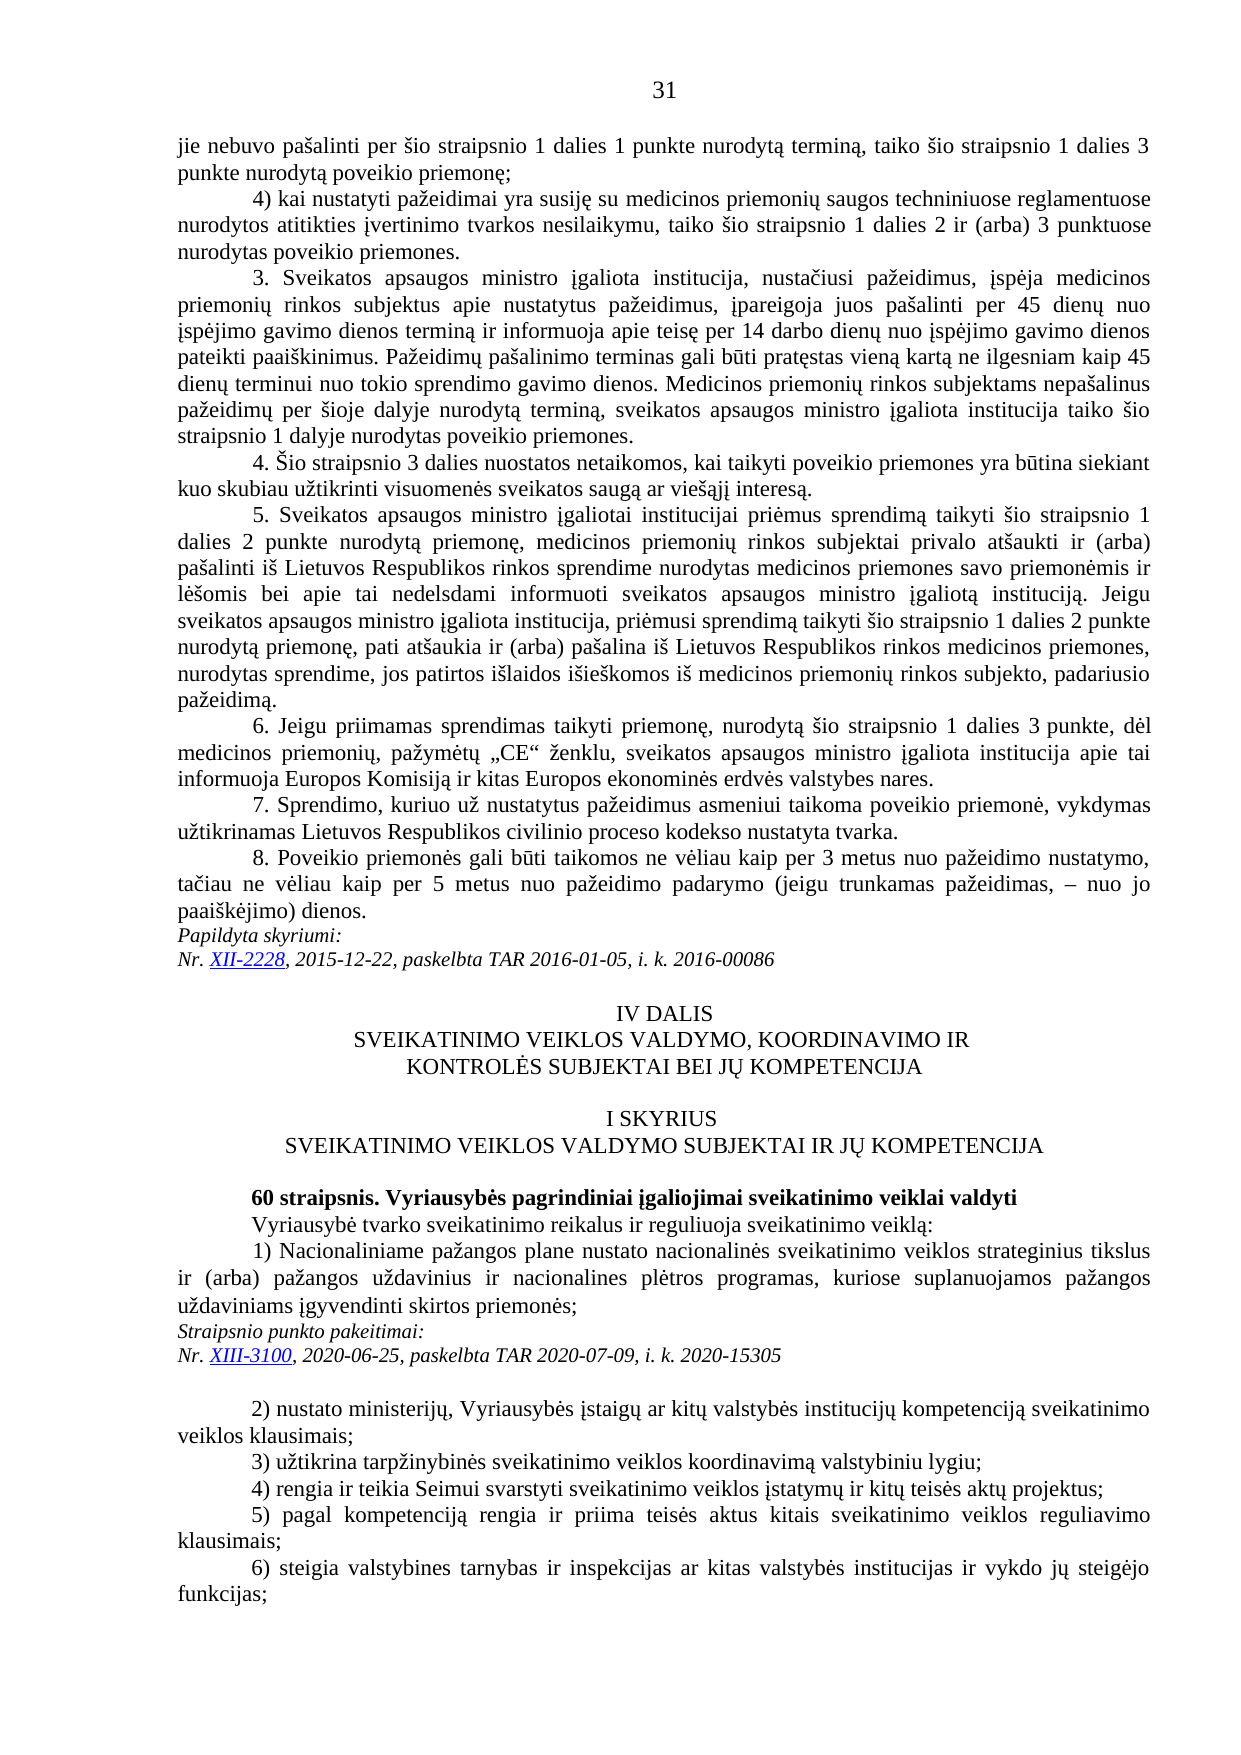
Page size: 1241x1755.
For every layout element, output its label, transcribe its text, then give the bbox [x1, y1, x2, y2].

text Nr. XII-2228, 2015-12-22, paskelbta TAR 2016-01-05, i. k. 2016-00086 [177, 947, 1152, 971]
text Nr. XIII-3100, 2020-06-25, paskelbta TAR 2020-07-09, i. k. 2020-15305 [177, 1343, 1152, 1367]
text KONTROLĖS SUBJEKTAI BEI JŲ KOMPETENCIJA [177, 1053, 1152, 1079]
text 7. Sprendimo, kuriuo už nustatytus pažeidimus asmeniui taikoma poveikio priemonė, vykdymas užtikrinamas Lietuvos Respublikos civilinio proceso kodekso nustatyta tvarka. [177, 791, 1152, 844]
text Papildyta skyriumi: [177, 923, 1152, 947]
text 8. Poveikio priemonės gali būti taikomos ne vėliau kaip per 3 metus nuo pažeidimo nustatymo, tačiau ne vėliau kaip per 5 metus nuo pažeidimo padarymo (jeigu trunkamas pažeidimas, – nuo jo paaiškėjimo) dienos. [177, 844, 1152, 923]
text Straipsnio punkto pakeitimai: [177, 1319, 1152, 1343]
text 3) užtikrina tarpžinybinės sveikatinimo veiklos koordinavimą valstybiniu lygiu; [177, 1448, 1152, 1474]
text 60 straipsnis. Vyriausybės pagrindiniai įgaliojimai sveikatinimo veiklai valdyti [177, 1184, 1152, 1211]
text SVEIKATINIMO VEIKLOS VALDYMO SUBJEKTAI IR JŲ KOMPETENCIJA [177, 1132, 1152, 1158]
text jie nebuvo pašalinti per šio straipsnio 1 dalies 1 punkte nurodytą terminą, taiko šio straipsnio 1 dalies 3 punkte nurodytą poveikio priemonę; [177, 132, 1152, 185]
text 2) nustato ministerijų, Vyriausybės įstaigų ar kitų valstybės institucijų kompetenciją sveikatinimo veiklos klausimais; [177, 1396, 1152, 1448]
text SVEIKATINIMO VEIKLOS VALDYMO, KOORDINAVIMO IR [177, 1026, 1152, 1053]
text 3. Sveikatos apsaugos ministro įgaliota institucija, nustačiusi pažeidimus, įspėja medicinos priemonių rinkos subjektus apie nustatytus pažeidimus, įpareigoja juos pašalinti per 45 dienų nuo įspėjimo gavimo dienos terminą ir informuoja apie teisę per 14 darbo dienų nuo įspėjimo gavimo dienos pateikti paaiškinimus. Pažeidimų pašalinimo terminas gali būti pratęstas vieną kartą ne ilgesniam kaip 45 dienų terminui nuo tokio sprendimo gavimo dienos. Medicinos priemonių rinkos subjektams nepašalinus pažeidimų per šioje dalyje nurodytą terminą, sveikatos apsaugos ministro įgaliota institucija taiko šio straipsnio 1 dalyje nurodytas poveikio priemones. [177, 264, 1152, 449]
text 4. Šio straipsnio 3 dalies nuostatos netaikomos, kai taikyti poveikio priemones yra būtina siekiant kuo skubiau užtikrinti visuomenės sveikatos saugą ar viešąjį interesą. [177, 449, 1152, 501]
text 5) pagal kompetenciją rengia ir priima teisės aktus kitais sveikatinimo veiklos reguliavimo klausimais; [177, 1501, 1152, 1554]
text 5. Sveikatos apsaugos ministro įgaliotai institucijai priėmus sprendimą taikyti šio straipsnio 1 dalies 2 punkte nurodytą priemonę, medicinos priemonių rinkos subjektai privalo atšaukti ir (arba) pašalinti iš Lietuvos Respublikos rinkos sprendime nurodytas medicinos priemones savo priemonėmis ir lėšomis bei apie tai nedelsdami informuoti sveikatos apsaugos ministro įgaliotą instituciją. Jeigu sveikatos apsaugos ministro įgaliota institucija, priėmusi sprendimą taikyti šio straipsnio 1 dalies 2 punkte nurodytą priemonę, pati atšaukia ir (arba) pašalina iš Lietuvos Respublikos rinkos medicinos priemones, nurodytas sprendime, jos patirtos išlaidos išieškomos iš medicinos priemonių rinkos subjekto, padariusio pažeidimą. [177, 501, 1152, 712]
text 6) steigia valstybines tarnybas ir inspekcijas ar kitas valstybės institucijas ir vykdo jų steigėjo funkcijas; [177, 1554, 1152, 1606]
text 6. Jeigu priimamas sprendimas taikyti priemonę, nurodytą šio straipsnio 1 dalies 3 punkte, dėl medicinos priemonių, pažymėtų „CE“ ženklu, sveikatos apsaugos ministro įgaliota institucija apie tai informuoja Europos Komisiją ir kitas Europos ekonominės erdvės valstybes nares. [177, 712, 1152, 791]
text 1) Nacionaliniame pažangos plane nustato nacionalinės sveikatinimo veiklos strateginius tikslus ir (arba) pažangos uždavinius ir nacionalines plėtros programas, kuriose suplanuojamos pažangos uždaviniams įgyvendinti skirtos priemonės; [177, 1237, 1152, 1319]
text 4) kai nustatyti pažeidimai yra susiję su medicinos priemonių saugos techniniuose reglamentuose nurodytos atitikties įvertinimo tvarkos nesilaikymu, taiko šio straipsnio 1 dalies 2 ir (arba) 3 punktuose nurodytas poveikio priemones. [177, 185, 1152, 264]
text IV DALIS [177, 1000, 1152, 1026]
text Vyriausybė tvarko sveikatinimo reikalus ir reguliuoja sveikatinimo veiklą: [177, 1211, 1152, 1237]
text I SKYRIUS [177, 1105, 1152, 1132]
text 4) rengia ir teikia Seimui svarstyti sveikatinimo veiklos įstatymų ir kitų teisės aktų projektus; [177, 1474, 1152, 1501]
